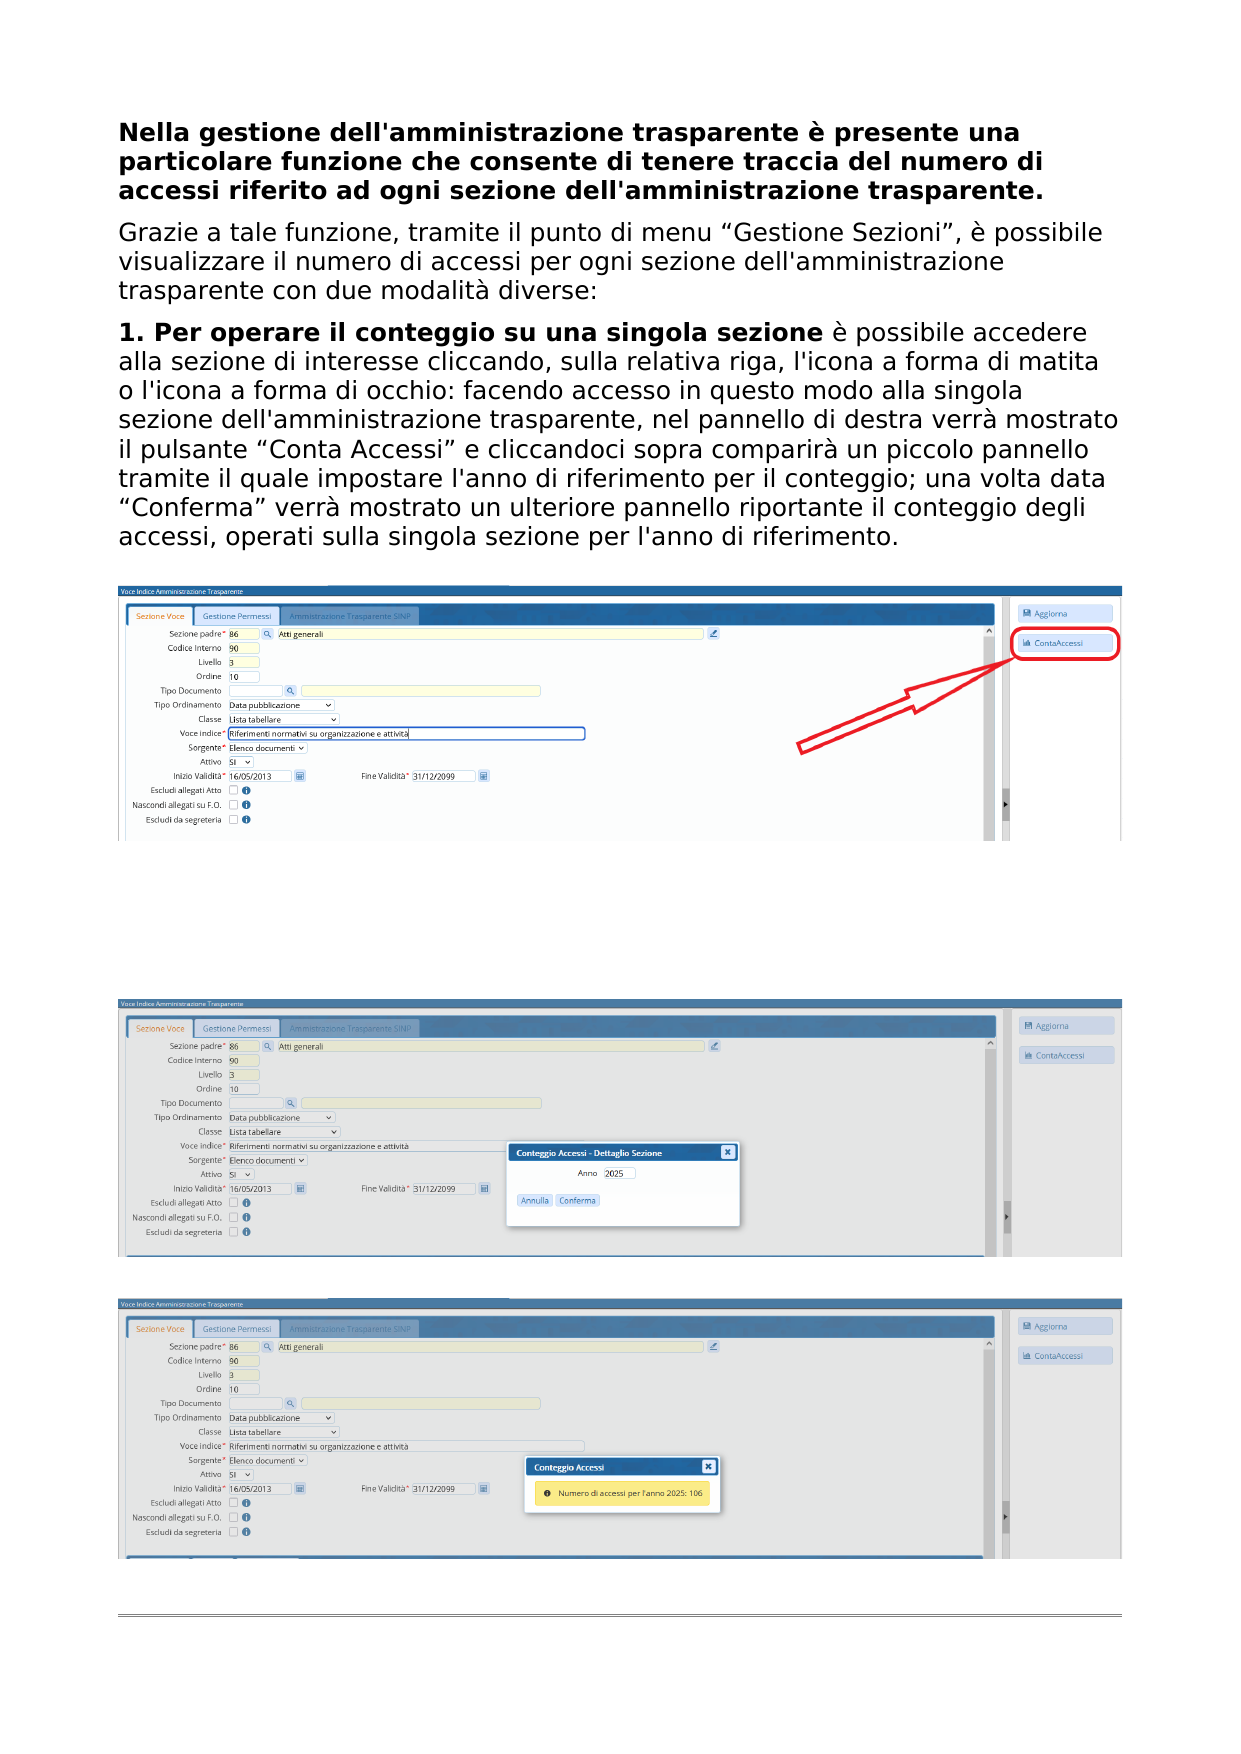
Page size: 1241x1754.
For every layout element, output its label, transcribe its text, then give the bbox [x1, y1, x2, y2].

text Grazie a tale funzione, tramite il punto di menu “Gestione Sezioni”, è possibile visualizzare il numero di accessi per ogni sezione dell'amministrazione trasparente con due modalità diverse: [118, 218, 1122, 306]
text Nella gestione dell'amministrazione trasparente è presente una particolare funzione che consente di tenere traccia del numero di accessi riferito ad ogni sezione dell'amministrazione trasparente. [118, 118, 1122, 206]
picture [118, 999, 1123, 1257]
picture [118, 563, 1123, 959]
text 1. Per operare il conteggio su una singola sezione è possibile accedere alla sezione di interesse cliccando, sulla relativa riga, l'icona a forma di matita o l'icona a forma di occhio: facendo accesso in questo modo alla singola sezione dell'amministrazione trasparente, nel pannello di destra verrà mostrato il pulsante “Conta Accessi” e cliccandoci sopra comparirà un piccolo pannello tramite il quale impostare l'anno di riferimento per il conteggio; una volta data “Conferma” verrà mostrato un ulteriore pannello riportante il conteggio degli accessi, operati sulla singola sezione per l'anno di riferimento. [118, 318, 1122, 551]
picture [118, 1298, 1123, 1559]
